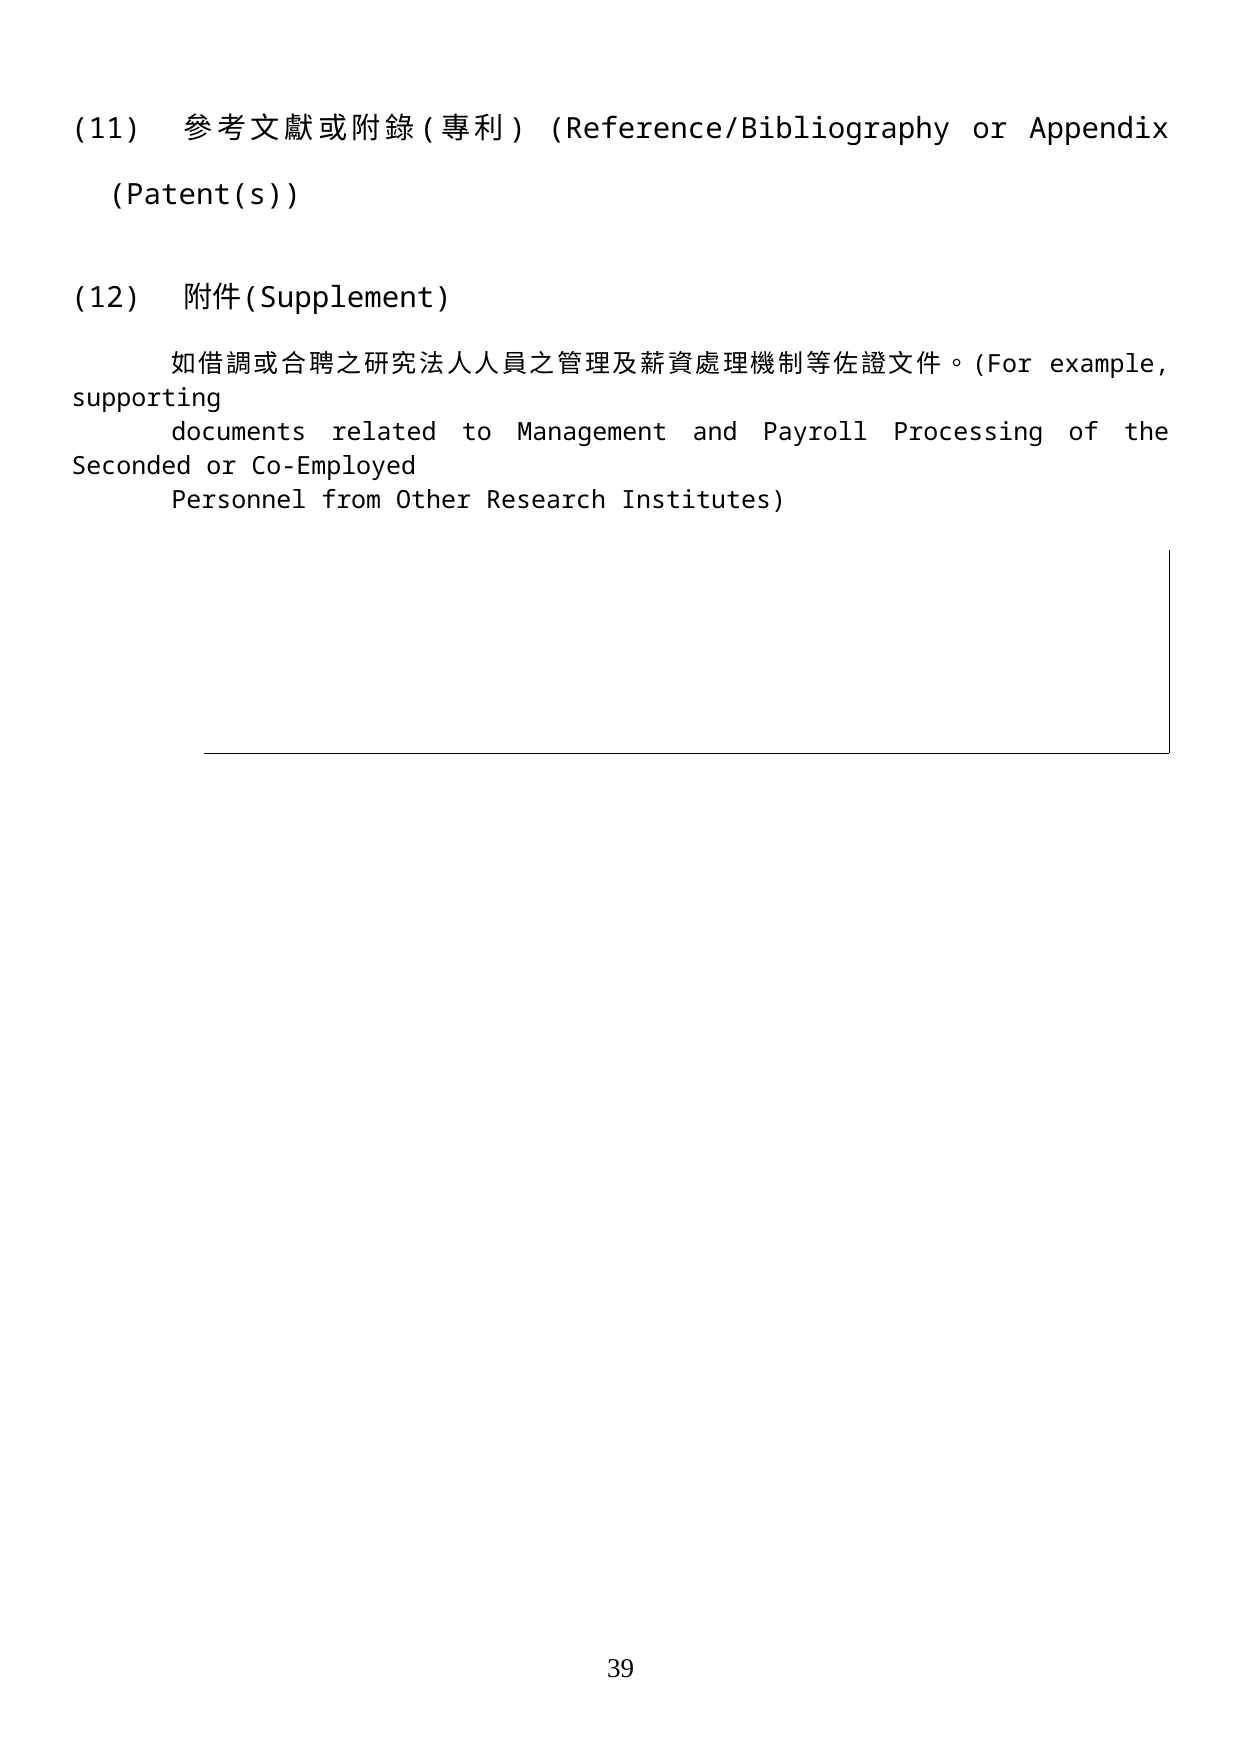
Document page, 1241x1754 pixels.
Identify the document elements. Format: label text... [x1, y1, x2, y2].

list 附件(Supplement) [71, 273, 1169, 316]
text documents related to Management and Payroll Processing of the Seconded or Co-Employed [71, 414, 1169, 482]
list 參考文獻或附錄(專利) (Reference/Bibliography or Appendix (Patent(s)) [71, 105, 1169, 213]
text Personnel from Other Research Institutes) [71, 482, 1169, 516]
text 如借調或合聘之研究法人人員之管理及薪資處理機制等佐證文件。(For example, supporting [71, 344, 1169, 414]
